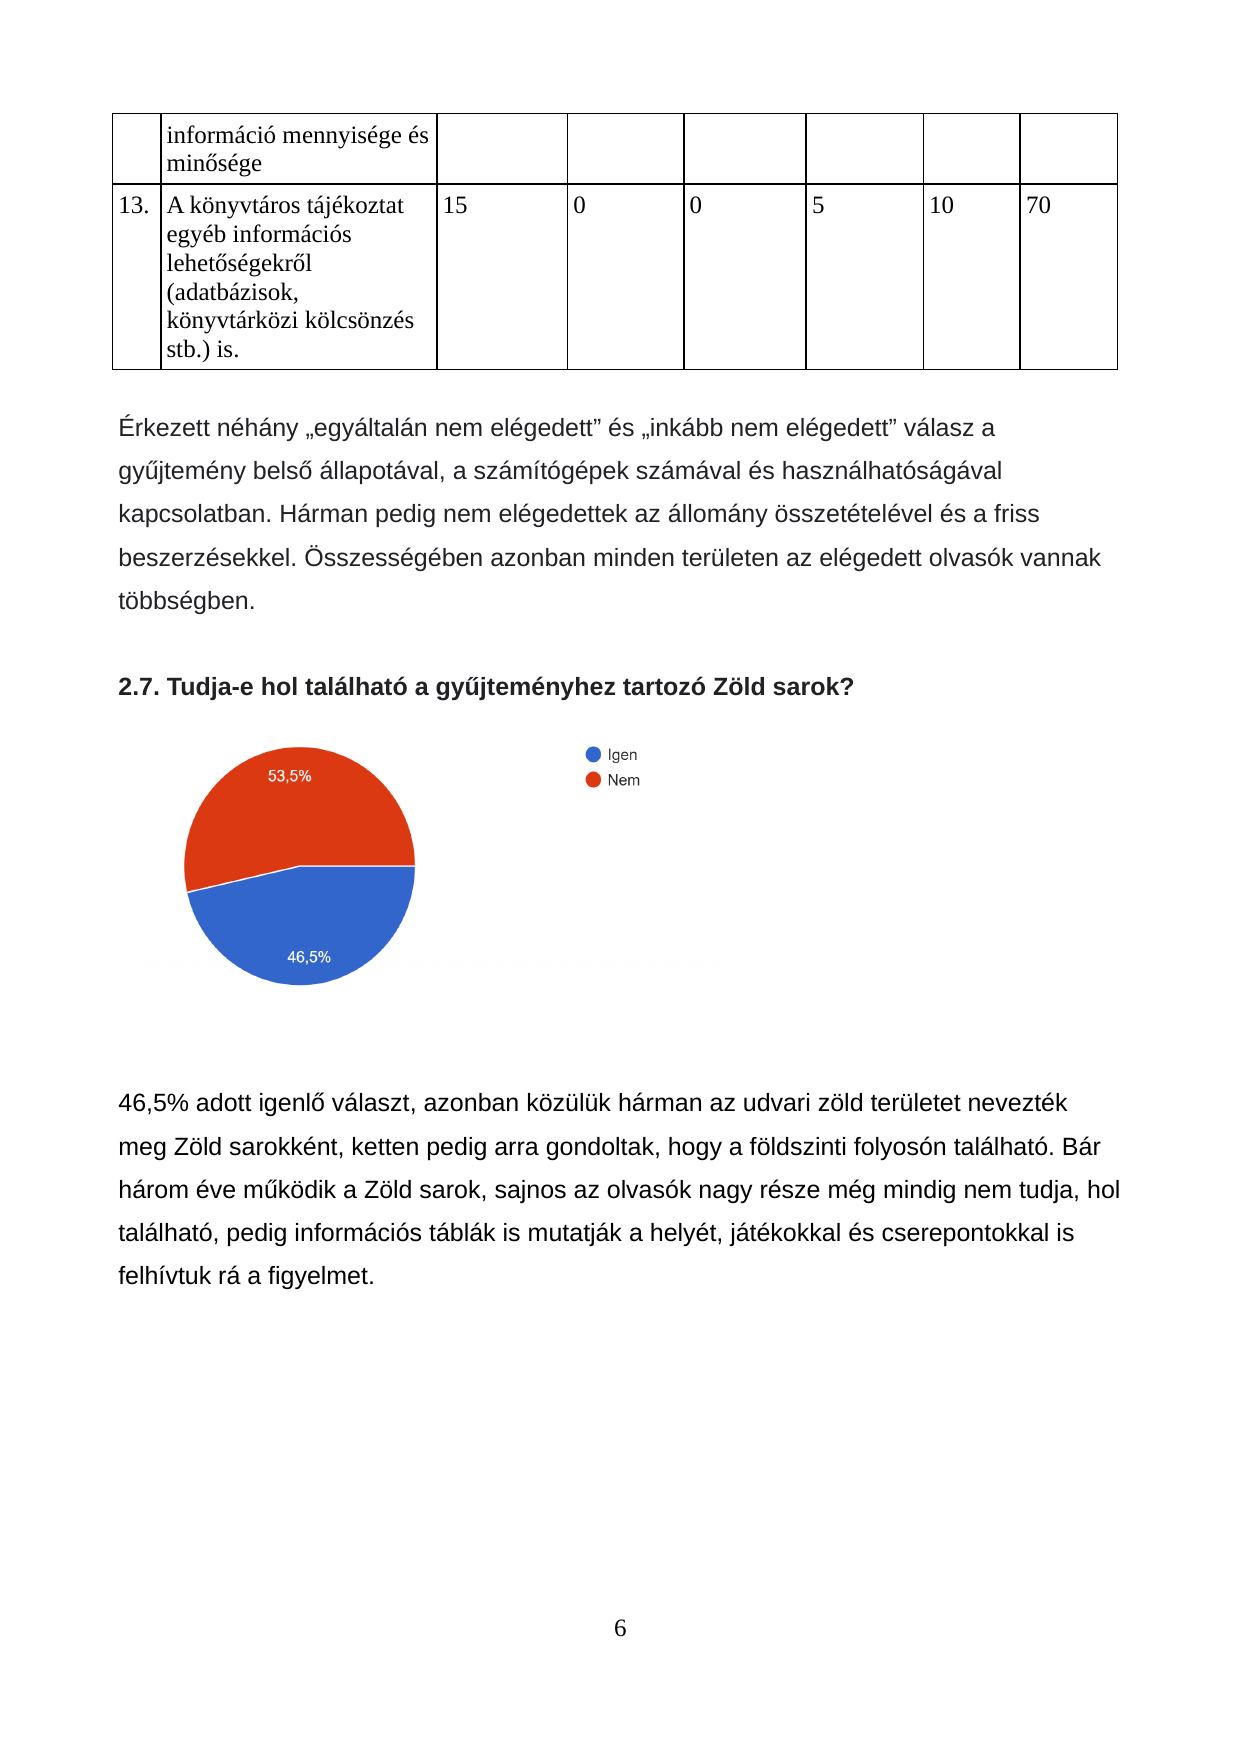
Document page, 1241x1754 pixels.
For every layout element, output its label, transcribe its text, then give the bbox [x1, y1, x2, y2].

table_cell 0 [568, 185, 683, 368]
table_cell 5 [807, 185, 923, 368]
table_cell [924, 114, 1019, 183]
table_cell [807, 114, 923, 183]
table_cell 0 [685, 185, 805, 368]
table_cell információ mennyisége és minősége [162, 114, 436, 183]
text Érkezett néhány „egyáltalán nem elégedett” és „inkább nem elégedett” válasz a gyűjtemény belső állapotával, a számítógépek számával és használhatóságával kapcsolatban. Hárman pedig nem elégedettek az állomány összetételével és a friss beszerzésekkel. Összességében azonban minden területen az elégedett olvasók vannak többségben. [118, 413, 1122, 614]
table_cell 10 [924, 185, 1019, 368]
table_cell 13. [113, 185, 160, 368]
table_cell [1021, 114, 1117, 183]
table_cell A könyvtáros tájékoztat egyéb információs lehetőségekről (adatbázisok, könyvtárközi kölcsönzés stb.) is. [162, 185, 436, 368]
table_cell [113, 114, 160, 183]
picture [132, 715, 723, 1031]
table_cell [438, 114, 567, 183]
text 2.7. Tudja-e hol található a gyűjteményhez tartozó Zöld sarok? [118, 672, 1122, 701]
text 46,5% adott igenlő választ, azonban közülük hárman az udvari zöld területet nevezték meg Zöld sarokként, ketten pedig arra gondoltak, hogy a földszinti folyosón található. Bár három éve működik a Zöld sarok, sajnos az olvasók nagy része még mindig nem tudja, hol található, pedig információs táblák is mutatják a helyét, játékokkal és cserepontokkal is felhívtuk rá a figyelmet. [118, 1088, 1122, 1290]
table_cell 15 [438, 185, 567, 368]
table_cell [568, 114, 683, 183]
table_cell 70 [1021, 185, 1117, 368]
table_cell [685, 114, 805, 183]
